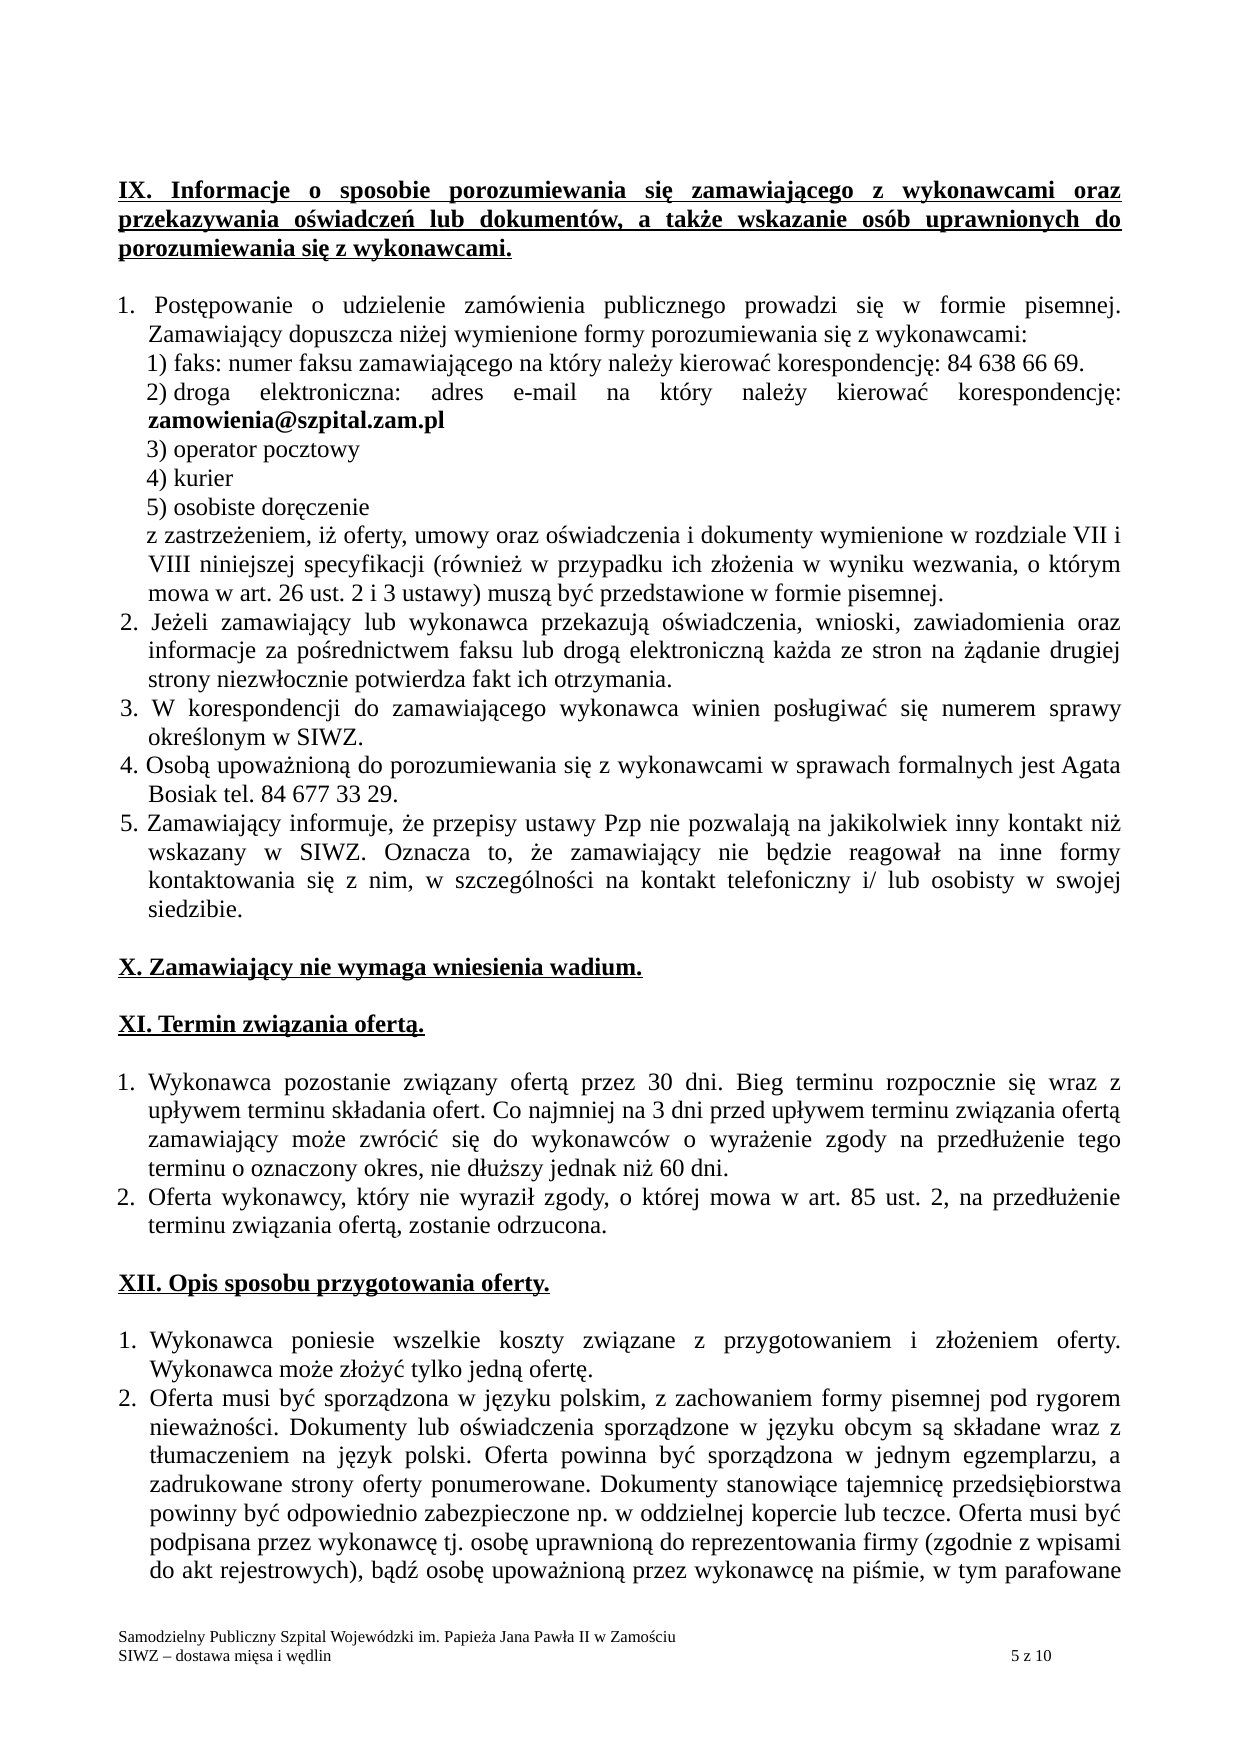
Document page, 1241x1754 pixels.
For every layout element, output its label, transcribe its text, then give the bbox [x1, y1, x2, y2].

text 3. W korespondencji do zamawiającego wykonawca winien posługiwać się numerem sprawy określonym w SIWZ. [120, 693, 1122, 751]
text 4. Osobą upoważnioną do porozumiewania się z wykonawcami w sprawach formalnych jest Agata Bosiak tel. 84 677 33 29. [120, 751, 1122, 808]
list kurier [146, 463, 1122, 492]
list Oferta musi być sporządzona w języku polskim, z zachowaniem formy pisemnej pod rygorem nieważności. Dokumenty lub oświadczenia sporządzone w języku obcym są składane wraz z tłumaczeniem na język polski. Oferta powinna być sporządzona w jednym egzemplarzu, a zadrukowane strony oferty ponumerowane. Dokumenty stanowiące tajemnicę przedsiębiorstwa powinny być odpowiednio zabezpieczone np. w oddzielnej kopercie lub teczce. Oferta musi być podpisana przez wykonawcę tj. osobę uprawnioną do reprezentowania firmy (zgodnie z wpisami do akt rejestrowych), bądź osobę upoważnioną przez wykonawcę na piśmie, w tym parafowane [118, 1383, 1122, 1584]
list Wykonawca pozostanie związany ofertą przez 30 dni. Bieg terminu rozpocznie się wraz z upływem terminu składania ofert. Co najmniej na 3 dni przed upływem terminu związania ofertą zamawiający może zwrócić się do wykonawców o wyrażenie zgody na przedłużenie tego terminu o oznaczony okres, nie dłuższy jednak niż 60 dni. [117, 1067, 1122, 1182]
text XI. Termin związania ofertą. [118, 1009, 1122, 1038]
text z zastrzeżeniem, iż oferty, umowy oraz oświadczenia i dokumenty wymienione w rozdziale VII i VIII niniejszej specyfikacji (również w przypadku ich złożenia w wyniku wezwania, o którym mowa w art. 26 ust. 2 i 3 ustawy) muszą być przedstawione w formie pisemnej. [146, 521, 1122, 607]
text 2. Jeżeli zamawiający lub wykonawca przekazują oświadczenia, wnioski, zawiadomienia oraz informacje za pośrednictwem faksu lub drogą elektroniczną każda ze stron na żądanie drugiej strony niezwłocznie potwierdza fakt ich otrzymania. [120, 607, 1122, 693]
text przekazywania oświadczeń lub dokumentów, a także wskazanie osób uprawnionych do [118, 202, 1122, 229]
list operator pocztowy [146, 434, 1122, 463]
text 1. Postępowanie o udzielenie zamówienia publicznego prowadzi się w formie pisemnej. Zamawiający dopuszcza niżej wymienione formy porozumiewania się z wykonawcami: [117, 291, 1122, 348]
text 5. Zamawiający informuje, że przepisy ustawy Pzp nie pozwalają na jakikolwiek inny kontakt niż wskazany w SIWZ. Oznacza to, że zamawiający nie będzie reagował na inne formy kontaktowania się z nim, w szczególności na kontakt telefoniczny i/ lub osobisty w swojej siedzibie. [120, 808, 1122, 923]
list Oferta wykonawcy, który nie wyraził zgody, o której mowa w art. 85 ust. 2, na przedłużenie terminu związania ofertą, zostanie odrzucona. [117, 1182, 1122, 1239]
list Wykonawca poniesie wszelkie koszty związane z przygotowaniem i złożeniem oferty. Wykonawca może złożyć tylko jedną ofertę. [118, 1326, 1122, 1383]
list droga elektroniczna: adres e-mail na który należy kierować korespondencję: zamowienia@szpital.zam.pl [146, 377, 1122, 434]
text XII. Opis sposobu przygotowania oferty. [118, 1268, 1122, 1297]
text X. Zamawiający nie wymaga wniesienia wadium. [118, 952, 1122, 981]
list faks: numer faksu zamawiającego na który należy kierować korespondencję: 84 638 66 69. [146, 348, 1122, 377]
text porozumiewania się z wykonawcami. [118, 231, 1122, 262]
text IX. Informacje o sposobie porozumiewania się zamawiającego z wykonawcami oraz [118, 176, 1122, 201]
list osobiste doręczenie [146, 492, 1122, 521]
